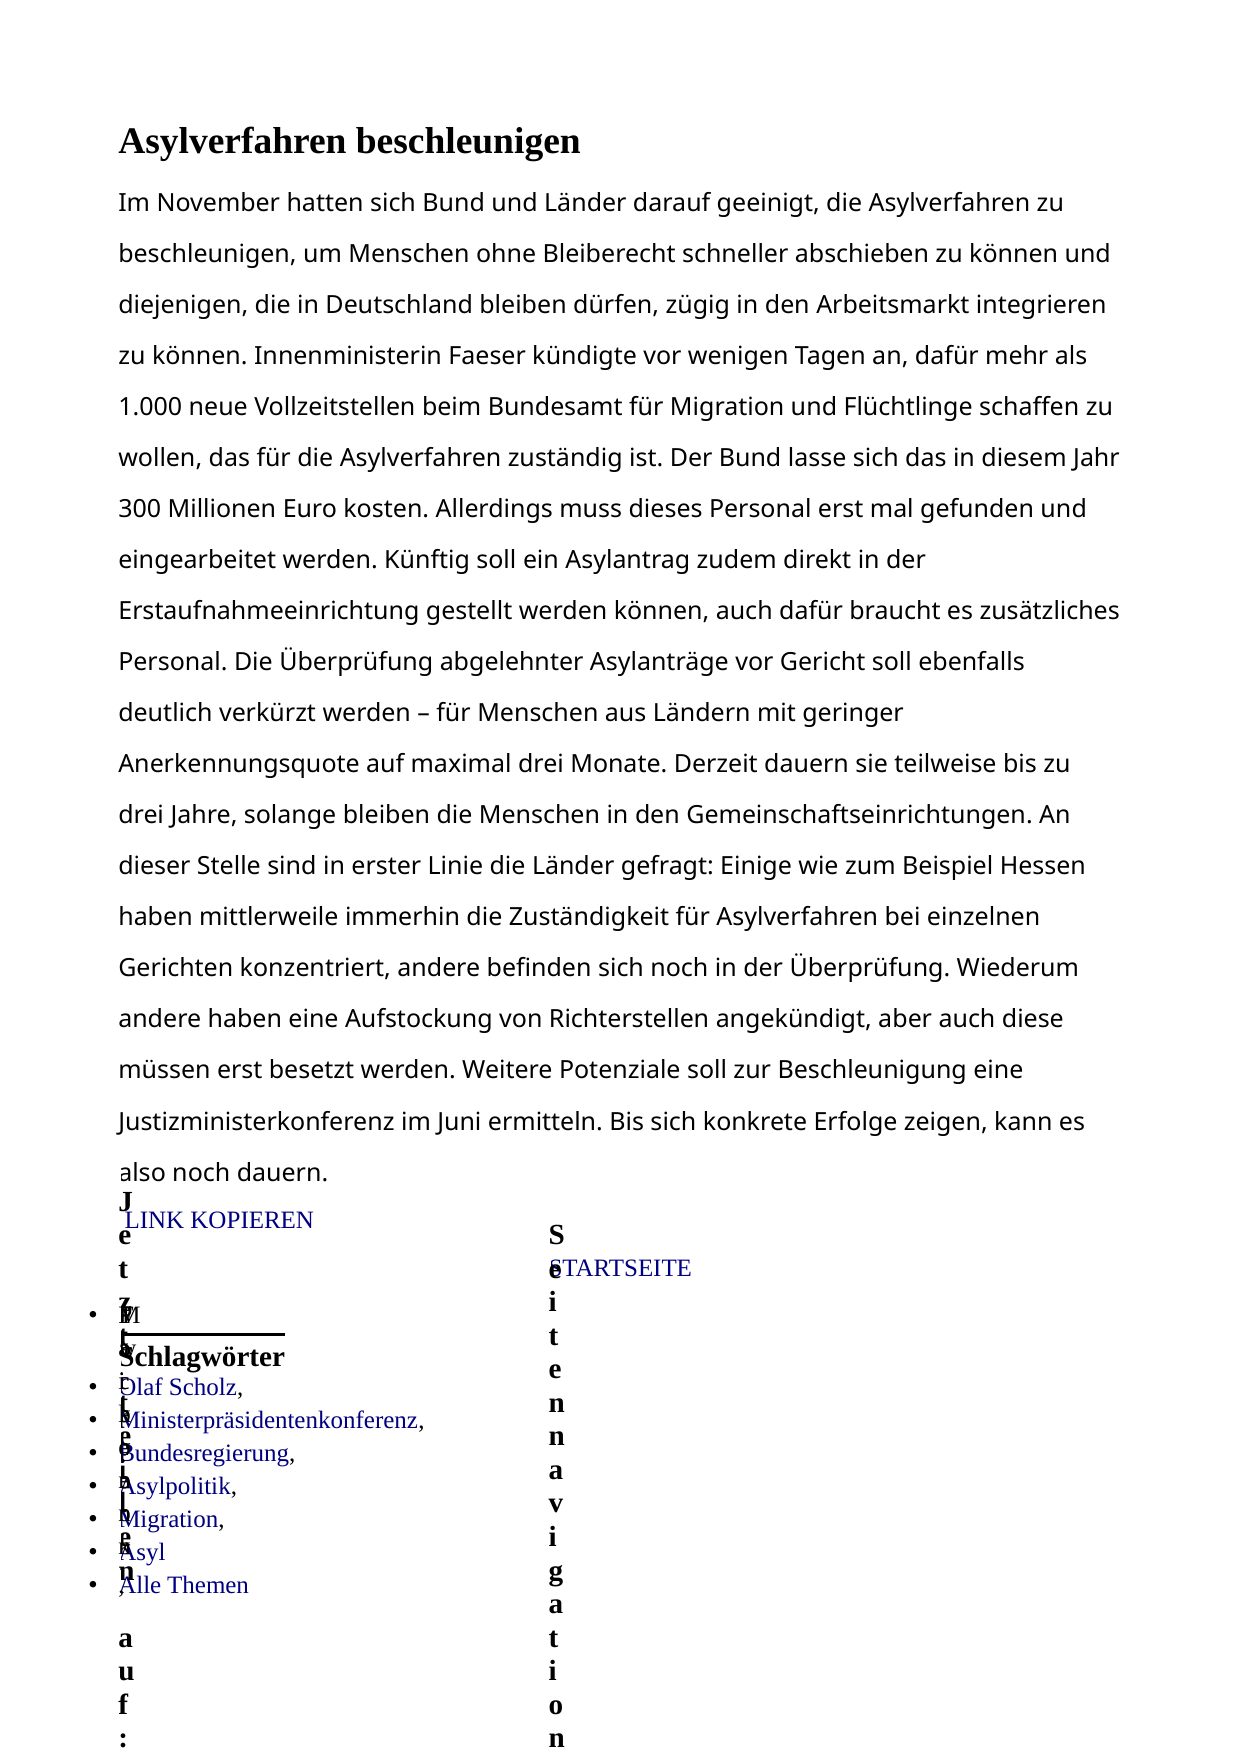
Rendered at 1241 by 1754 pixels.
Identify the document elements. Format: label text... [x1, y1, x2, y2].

list Olaf Scholz [121, 1372, 237, 1401]
list Asylpolitik [233, 1471, 548, 1500]
list Olaf Scholz [239, 1372, 548, 1401]
list Alle Themen [121, 1570, 548, 1599]
text Im November hatten sich Bund und Länder darauf geeinigt, die Asylverfahren zu beschleunigen, um Menschen ohne Bleiberecht schneller abschieben zu können und diejenigen, die in Deutschland bleiben dürfen, zügig in den Arbeitsmarkt integrieren zu können. Innenministerin Faeser kündigte vor wenigen Tagen an, dafür mehr als 1.000 neue Vollzeitstellen beim Bundesamt für Migration und Flüchtlinge schaffen zu wollen, das für die Asylverfahren zuständig ist. Der Bund lasse sich das in diesem Jahr 300 Millionen Euro kosten. Allerdings muss dieses Personal erst mal gefunden und eingearbeitet werden. Künftig soll ein Asylantrag zudem direkt in der Erstaufnahmeeinrichtung gestellt werden können, auch dafür braucht es zusätzliches Personal. Die Überprüfung abgelehnter Asylanträge vor Gericht soll ebenfalls deutlich verkürzt werden – für Menschen aus Ländern mit geringer Anerkennungsquote auf maximal drei Monate. Derzeit dauern sie teilweise bis zu drei Jahre, solange bleiben die Menschen in den Gemeinschaftseinrichtungen. An dieser Stelle sind in erster Linie die Länder gefragt: Einige wie zum Beispiel Hessen haben mittlerweile immerhin die Zuständigkeit für Asylverfahren bei einzelnen Gerichten konzentriert, andere befinden sich noch in der Überprüfung. Wiederum andere haben eine Aufstockung von Richterstellen angekündigt, aber auch diese müssen erst besetzt werden. Weitere Potenziale soll zur Beschleunigung eine Justizministerkonferenz im Juni ermitteln. Bis sich konkrete Erfolge zeigen, kann es also noch dauern. [118, 184, 1122, 1188]
list Migration [121, 1504, 218, 1533]
list Bundesregierung [291, 1438, 548, 1467]
text [551, 1205, 1122, 1234]
list Migration [551, 1504, 1122, 1533]
list Asylpolitik [551, 1471, 1122, 1500]
list Bundesregierung [121, 1438, 289, 1467]
subtitle Schlagwörter [551, 1333, 1122, 1372]
list Ministerpräsidentenkonferenz [420, 1405, 548, 1434]
subtitle Schlagwörter [121, 1333, 548, 1372]
text LINK KOPIEREN [121, 1205, 548, 1234]
list Asyl [121, 1537, 548, 1566]
subtitle Asylverfahren beschleunigen [118, 118, 1122, 161]
text STARTSEITE [121, 1253, 548, 1282]
list Asyl [551, 1537, 1122, 1566]
list Ministerpräsidentenkonferenz [121, 1405, 418, 1434]
list Alle Themen [551, 1570, 1122, 1599]
list Ministerpräsidentenkonferenz [551, 1405, 1122, 1434]
text STARTSEITE [551, 1253, 1122, 1282]
list Asylpolitik [122, 1471, 231, 1500]
list Bundesregierung [551, 1438, 1122, 1467]
list Migration [221, 1504, 548, 1533]
list Olaf Scholz [551, 1372, 1122, 1401]
